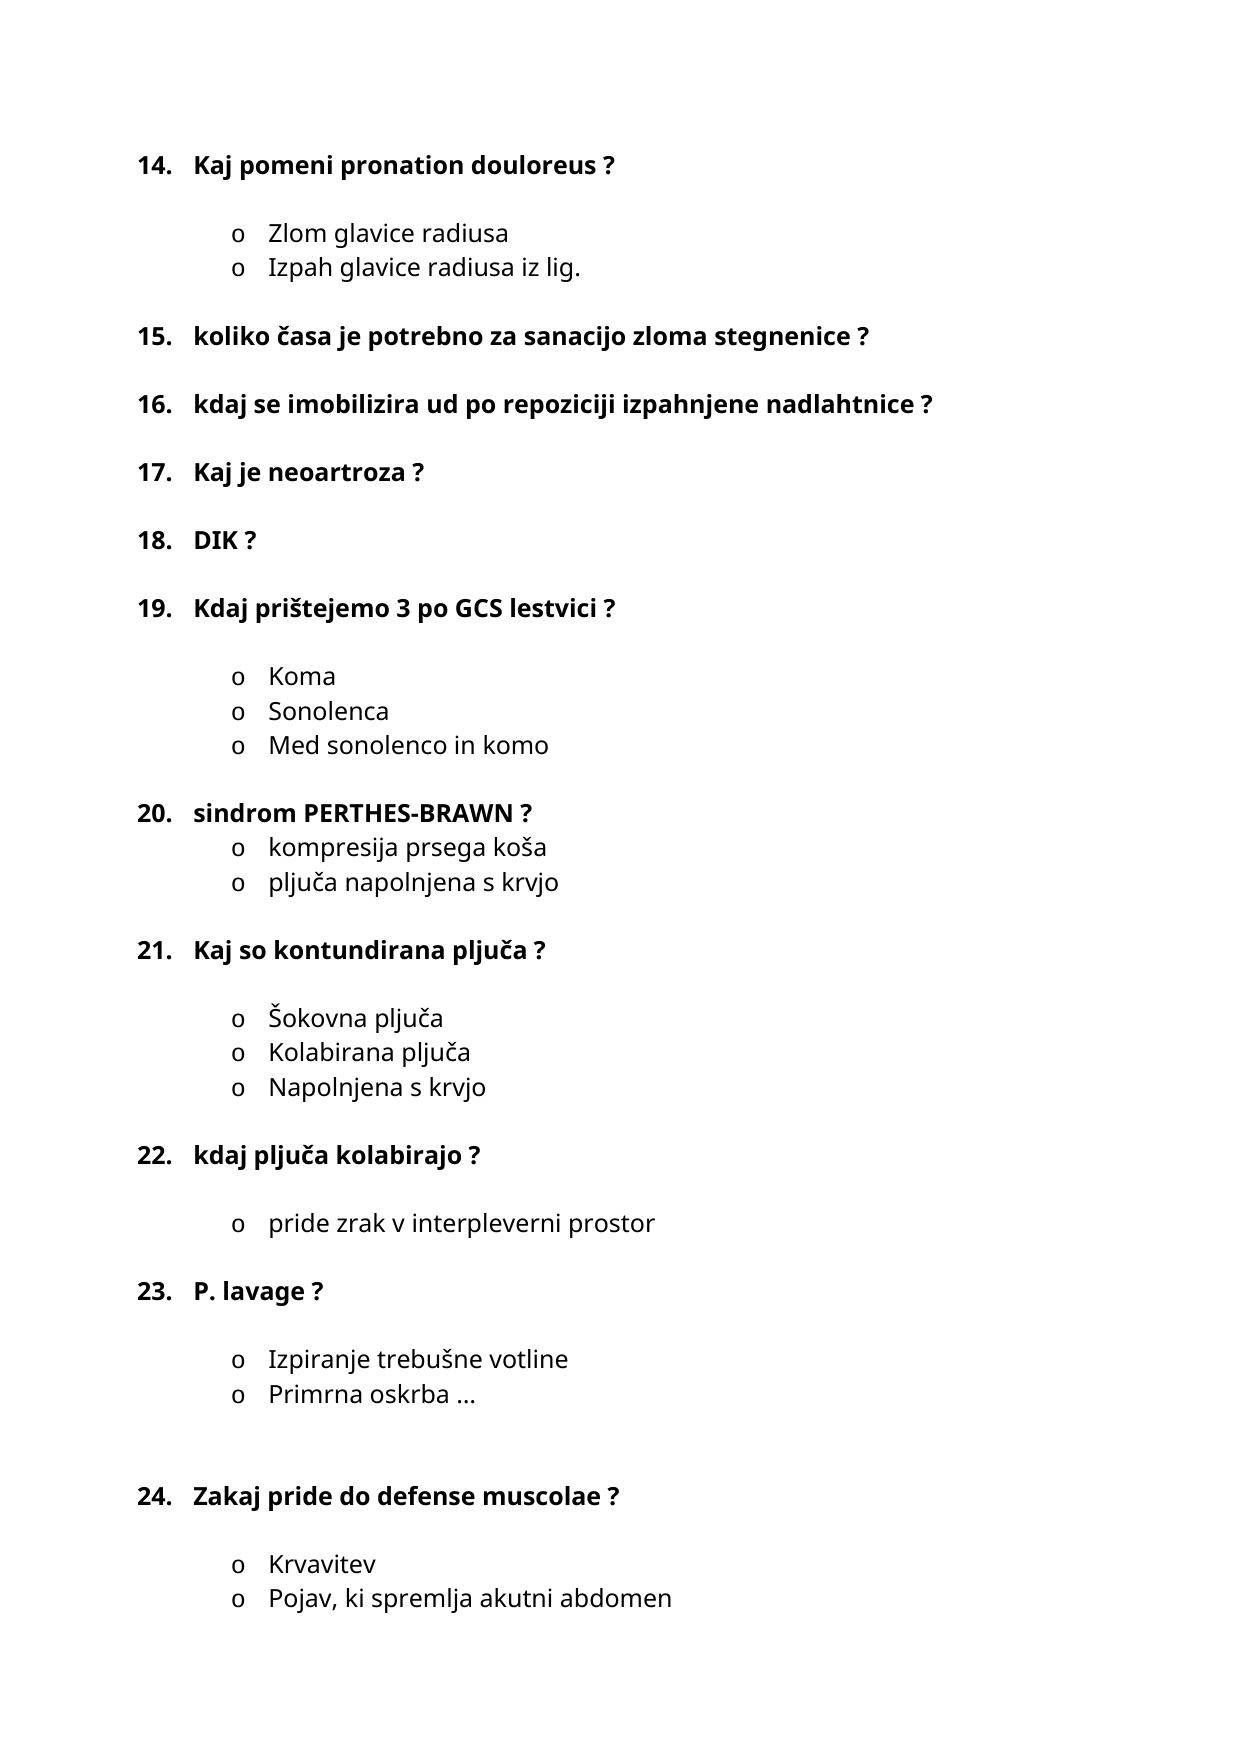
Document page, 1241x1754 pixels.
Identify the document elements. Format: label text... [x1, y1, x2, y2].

list Sonolenca [231, 693, 1122, 727]
list Kdaj prištejemo 3 po GCS lestvici ? [137, 591, 1122, 625]
list Napolnjena s krvjo [231, 1069, 1122, 1103]
list sindrom PERTHES-BRAWN ? [137, 796, 1122, 830]
list Kolabirana pljuča [231, 1035, 1122, 1069]
list Šokovna pljuča [231, 1001, 1122, 1035]
list kompresija prsega koša [231, 830, 1122, 864]
list Krvavitev [231, 1547, 1122, 1581]
list DIK ? [137, 523, 1122, 557]
list pljuča napolnjena s krvjo [231, 864, 1122, 898]
list Med sonolenco in komo [231, 727, 1122, 762]
list Zakaj pride do defense muscolae ? [137, 1479, 1122, 1513]
list Primrna oskrba … [231, 1376, 1122, 1411]
list Kaj je neoartroza ? [137, 454, 1122, 489]
list koliko časa je potrebno za sanacijo zloma stegnenice ? [137, 318, 1122, 352]
list Pojav, ki spremlja akutni abdomen [231, 1581, 1122, 1615]
list Izpiranje trebušne votline [231, 1342, 1122, 1376]
list Kaj so kontundirana pljuča ? [137, 932, 1122, 967]
list P. lavage ? [137, 1274, 1122, 1308]
list Zlom glavice radiusa [231, 216, 1122, 250]
list pride zrak v interpleverni prostor [231, 1206, 1122, 1240]
list Koma [231, 659, 1122, 693]
list kdaj se imobilizira ud po repoziciji izpahnjene nadlahtnice ? [137, 386, 1122, 421]
list kdaj pljuča kolabirajo ? [137, 1137, 1122, 1172]
list Izpah glavice radiusa iz lig. [231, 250, 1122, 284]
list Kaj pomeni pronation douloreus ? [137, 148, 1122, 182]
